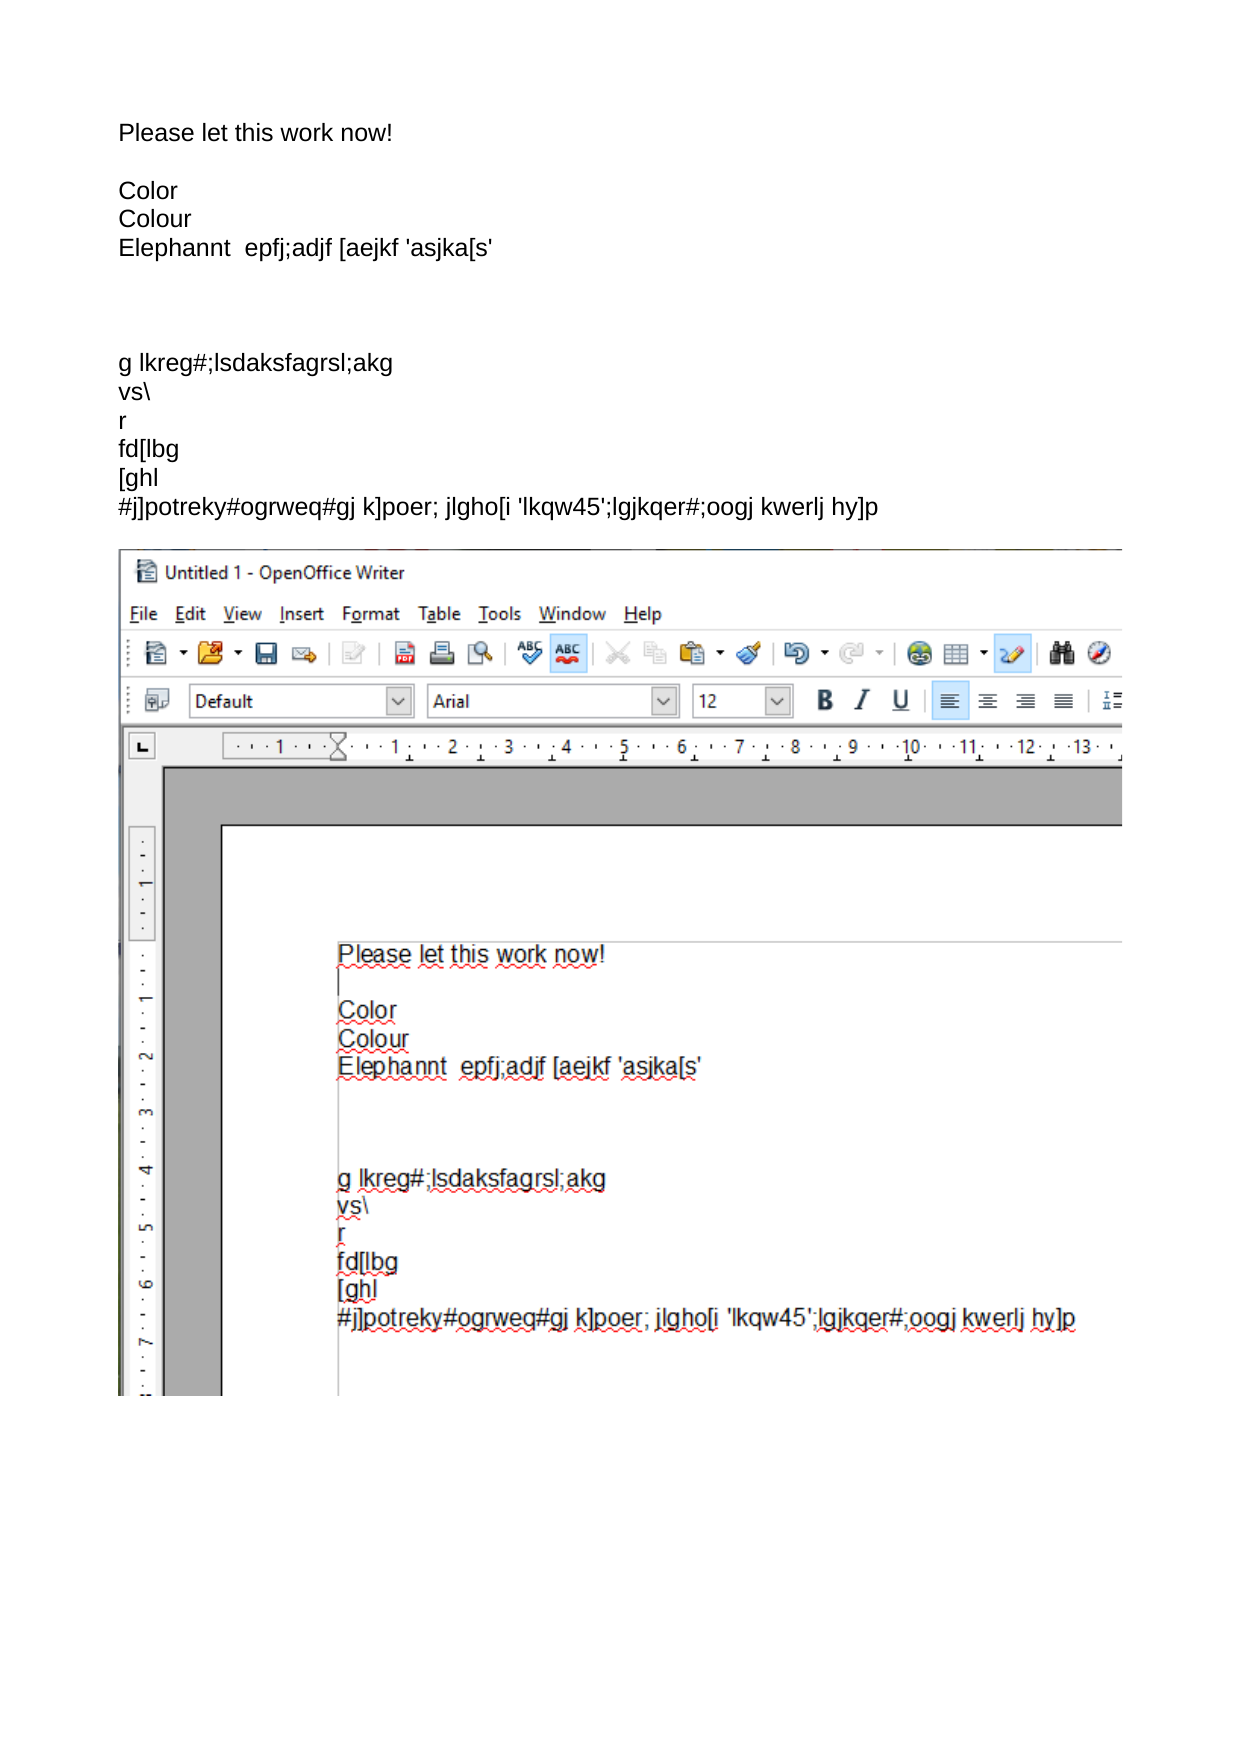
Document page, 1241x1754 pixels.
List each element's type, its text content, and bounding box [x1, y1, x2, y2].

text r [118, 406, 1122, 434]
text Colour [118, 204, 1122, 233]
text [ghl [118, 463, 1122, 492]
text fd[lbg [118, 434, 1122, 463]
text g lkreg#;lsdaksfagrsl;akg [118, 348, 1122, 377]
text Please let this work now! [118, 118, 1122, 147]
picture [118, 549, 1123, 1396]
text Color [118, 176, 1122, 204]
text vs\ [118, 377, 1122, 406]
text Elephannt epfj;adjf [aejkf 'asjka[s' [118, 233, 1122, 262]
text #j]potreky#ogrweq#gj k]poer; jlgho[i 'lkqw45';lgjkqer#;oogj kwerlj hy]p [118, 492, 1122, 521]
